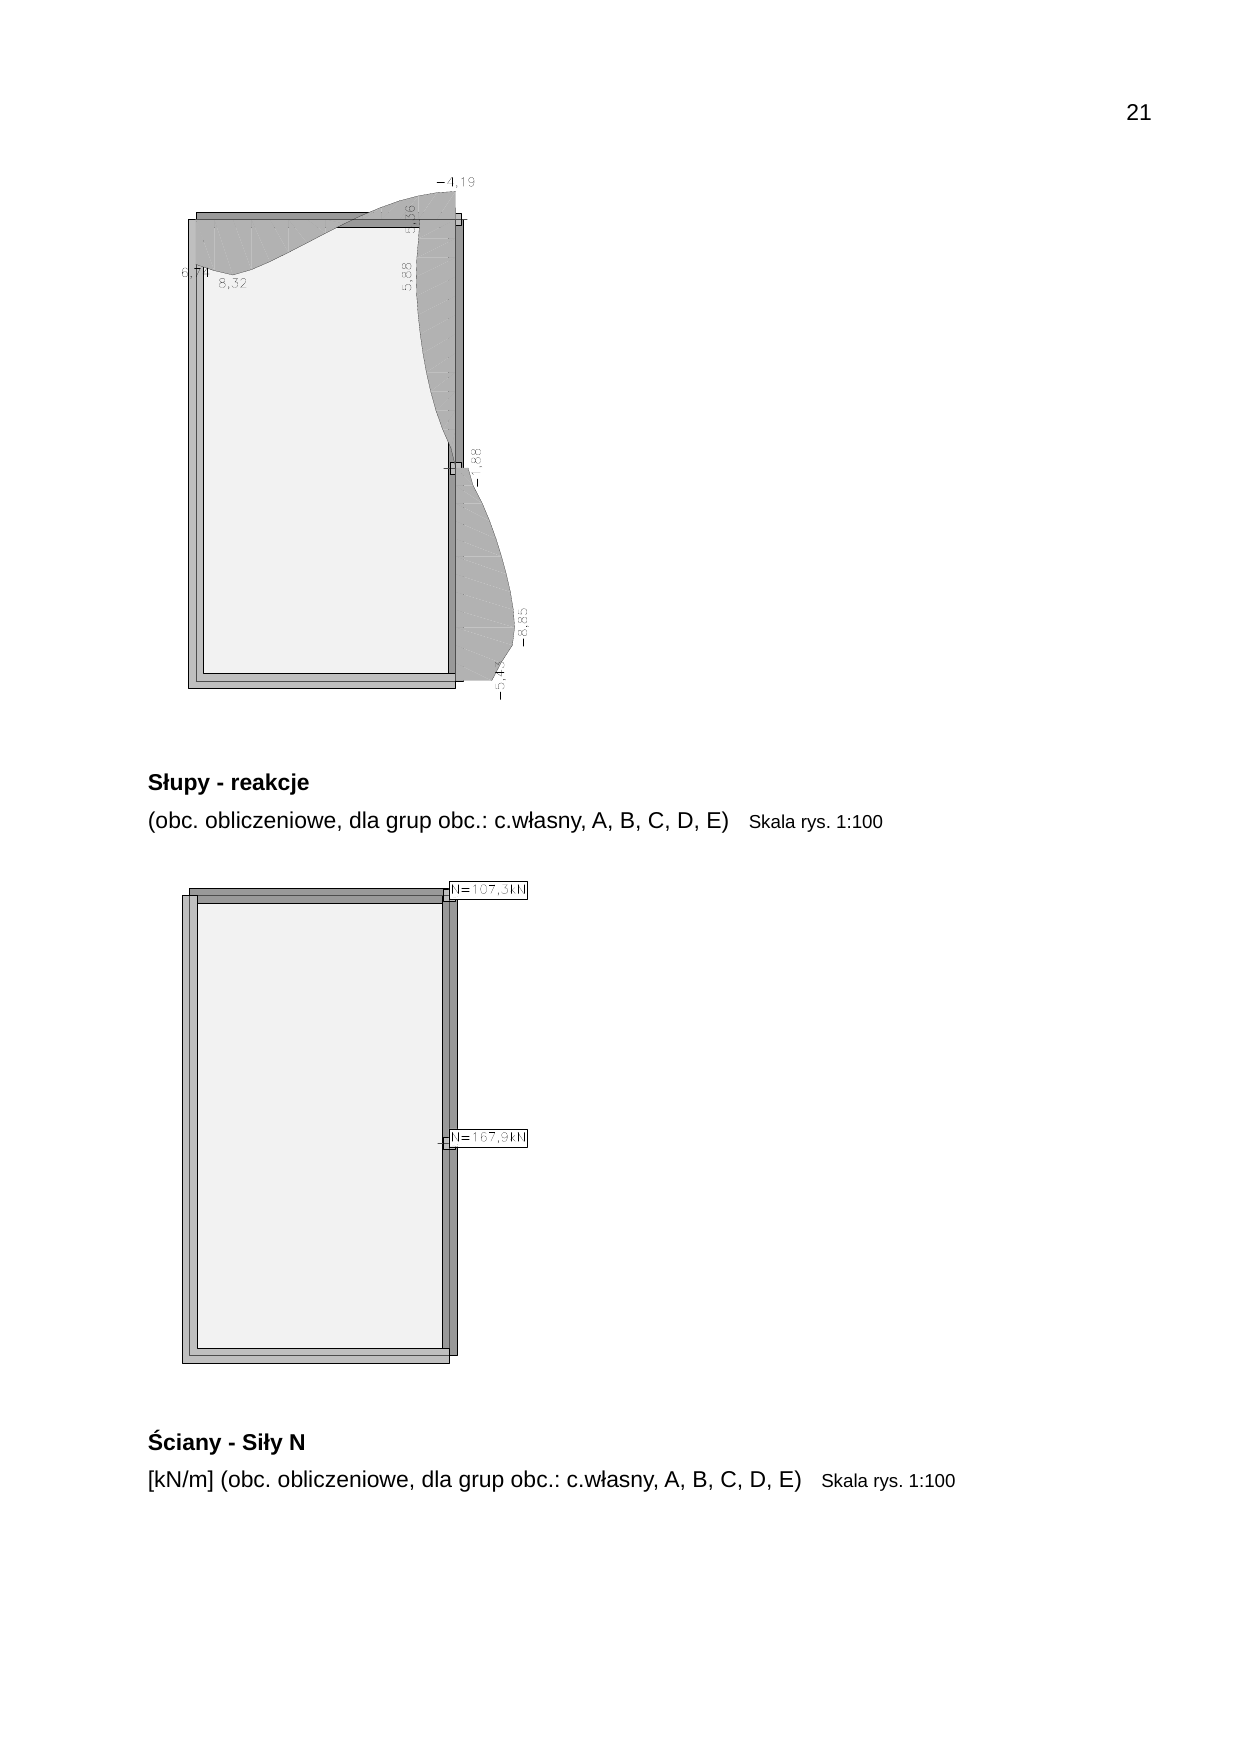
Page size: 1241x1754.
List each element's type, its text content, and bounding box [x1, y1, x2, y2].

text [kN/m] (obc. obliczeniowe, dla grup obc.: c.własny, A, B, C, D, E) Skala rys. 1:100 [148, 1461, 1152, 1492]
text Słupy - reakcje [148, 764, 1152, 795]
text (obc. obliczeniowe, dla grup obc.: c.własny, A, B, C, D, E) Skala rys. 1:100 [148, 802, 1152, 833]
text Ściany - Siły N [148, 1423, 1152, 1455]
